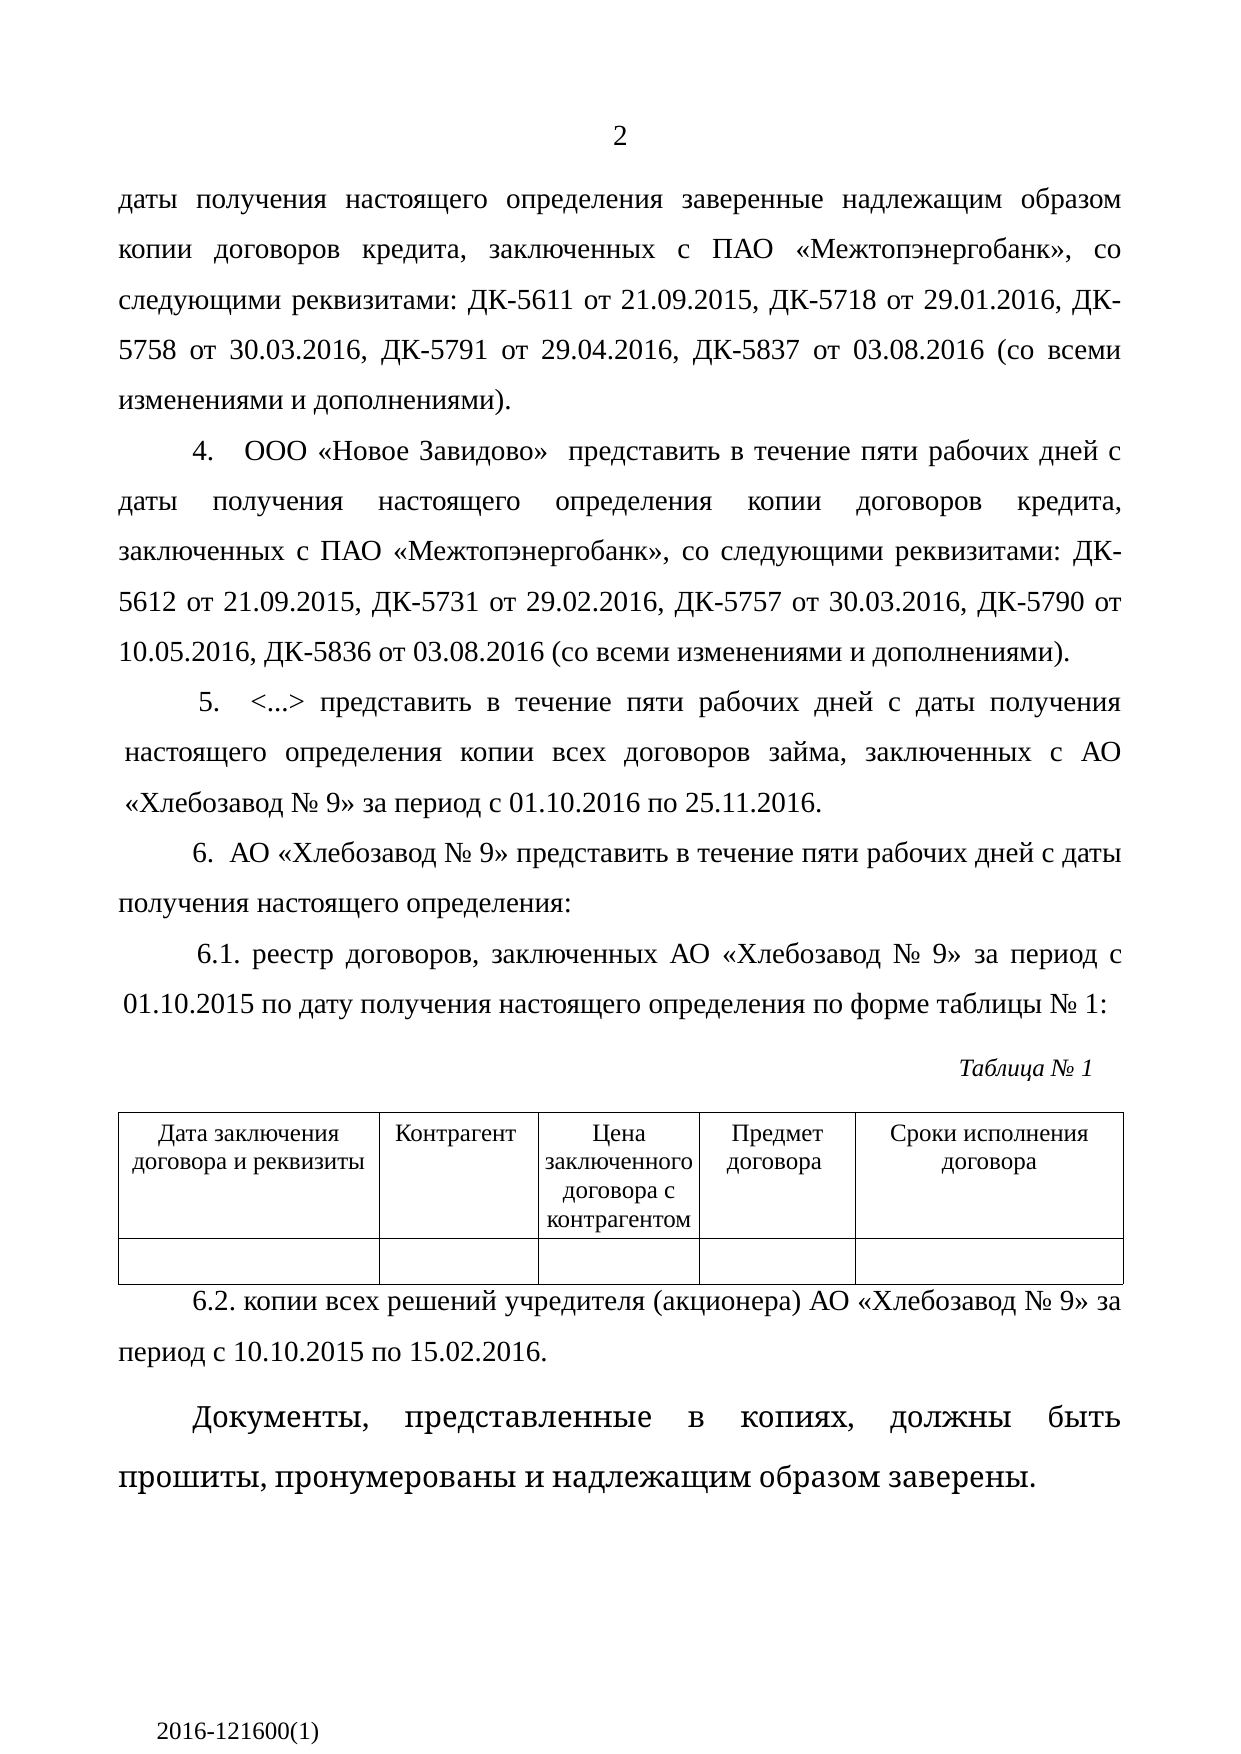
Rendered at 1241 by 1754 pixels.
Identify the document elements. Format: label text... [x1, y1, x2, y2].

table_cell [856, 1239, 1123, 1283]
table_header Цена заключенного договора с контрагентом [539, 1113, 699, 1238]
list 6. АО «Хлебозавод № 9» представить в течение пяти рабочих дней с даты получения настоящего определения: [81, 835, 1122, 919]
list Документы, представленные в копиях, должны быть прошиты, пронумерованы и надлежащим образом заверены. [118, 1397, 1122, 1496]
table_cell [700, 1239, 855, 1283]
table_header Сроки исполнения договора [856, 1113, 1123, 1238]
list 6.1. реестр договоров, заключенных АО «Хлебозавод № 9» за период с 01.10.2015 по дату получения настоящего определения по форме таблицы № 1: [123, 936, 1122, 1020]
list 5. <...> представить в течение пяти рабочих дней с даты получения настоящего определения копии всех договоров займа, заключенных с АО «Хлебозавод № 9» за период с 01.10.2016 по 25.11.2016. [87, 684, 1122, 818]
table_cell [380, 1239, 538, 1283]
text даты получения настоящего определения заверенные надлежащим образом копии договоров кредита, заключенных с ПАО «Межтопэнергобанк», со следующими реквизитами: ДК-5611 от 21.09.2015, ДК-5718 от 29.01.2016, ДК-5758 от 30.03.2016, ДК-5791 от 29.04.2016, ДК-5837 от 03.08.2016 (со всеми изменениями и дополнениями). [118, 181, 1122, 416]
table_cell [119, 1239, 379, 1283]
text Таблица № 1 [123, 1049, 1122, 1082]
table_cell [539, 1239, 699, 1283]
list 4. ООО «Новое Завидово» представить в течение пяти рабочих дней с даты получения настоящего определения копии договоров кредита, заключенных с ПАО «Межтопэнергобанк», со следующими реквизитами: ДК-5612 от 21.09.2015, ДК-5731 от 29.02.2016, ДК-5757 от 30.03.2016, ДК-5790 от 10.05.2016, ДК-5836 от 03.08.2016 (со всеми изменениями и дополнениями). [81, 433, 1122, 667]
table_header Дата заключения договора и реквизиты [119, 1113, 379, 1238]
list 6.2. копии всех решений учредителя (акционера) АО «Хлебозавод № 9» за период с 10.10.2015 по 15.02.2016. [118, 1285, 1122, 1367]
table_header Контрагент [380, 1113, 538, 1238]
table_header Предмет договора [700, 1113, 855, 1238]
